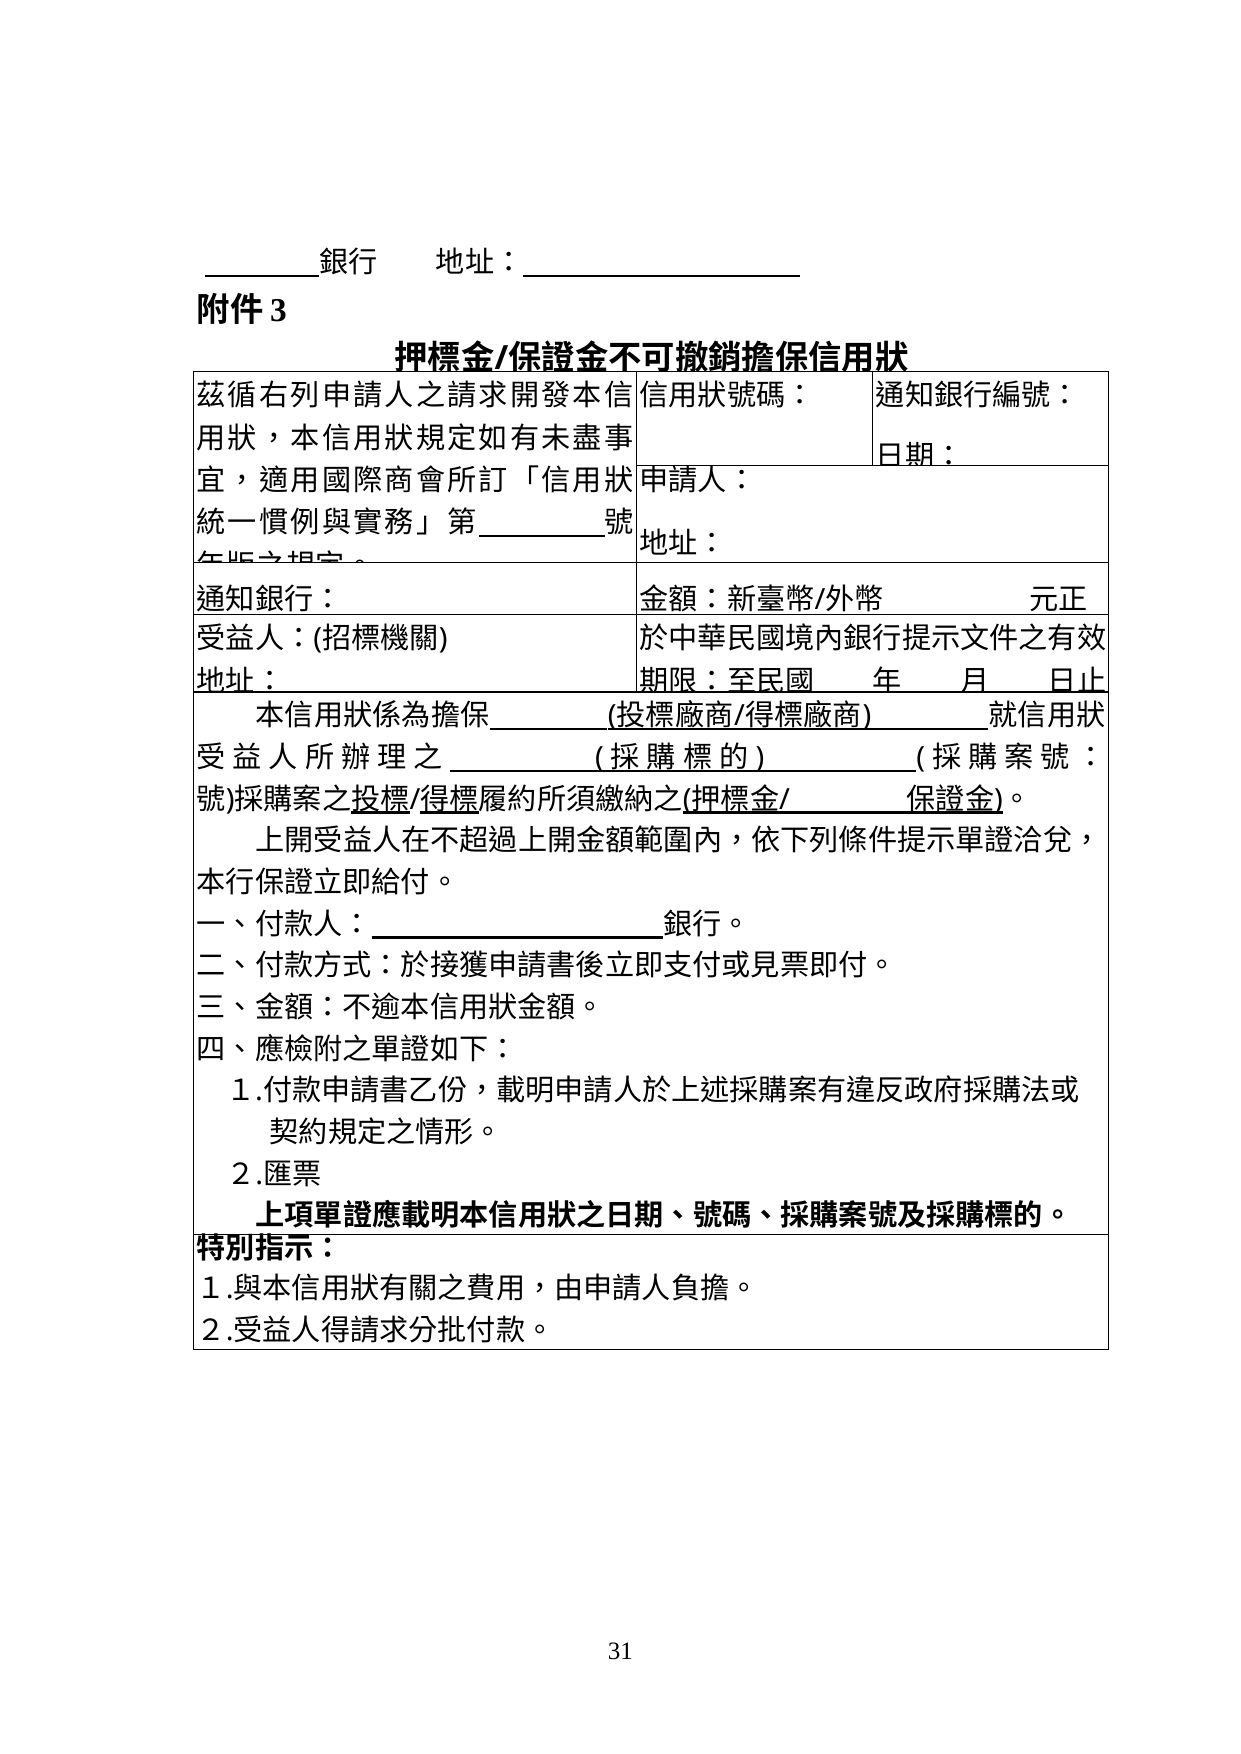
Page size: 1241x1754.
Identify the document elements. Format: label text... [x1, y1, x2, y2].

table_cell 受益人：(招標機關) 地址： [194, 615, 636, 691]
table_cell 於中華民國境內銀行提示文件之有效期限：至民國 年 月 日止 [637, 615, 1108, 691]
table_cell 茲循右列申請人之請求開發本信用狀，本信用狀規定如有未盡事宜，適用國際商會所訂「信用狀統一慣例與實務」第 號 年版之規定。 [194, 372, 636, 562]
table_cell 本信用狀係為擔保 (投標廠商/得標廠商) 就信用狀受益人所辦理之 (採購標的) (採購案號： 號)採購案之投標/得標履約所須繳納之(押標金/ 保證金)。 上開受益人在不超過上開金額範圍內，依下列條件提示單證洽兌，本行保證立即給付。 一、付款人： 銀行。 二、付款方式：於接獲申請書後立即支付或見票即付。 三、金額：不逾本信用狀金額。 四、應檢附之單證如下： １.付款申請書乙份，載明申請人於上述採購案有違反政府採購法或契約規定之情形。 ２.匯票 上項單證應載明本信用狀之日期、號碼、採購案號及採購標的。 [194, 693, 1108, 1234]
table_cell 特別指示： １.與本信用狀有關之費用，由申請人負擔。 ２.受益人得請求分批付款。 [194, 1235, 1108, 1349]
table_cell 信用狀號碼： [637, 372, 872, 464]
table_header 銀行 地址： 附件3 押標金/保證金不可撤銷擔保信用狀 日期： [194, 237, 1109, 371]
table_cell 通知銀行： [194, 563, 636, 614]
table_cell 金額：新臺幣/外幣 元正 [637, 563, 1108, 614]
table_cell 申請人： 地址： [637, 466, 1108, 562]
table_cell 通知銀行編號： 日期： [873, 372, 1108, 464]
